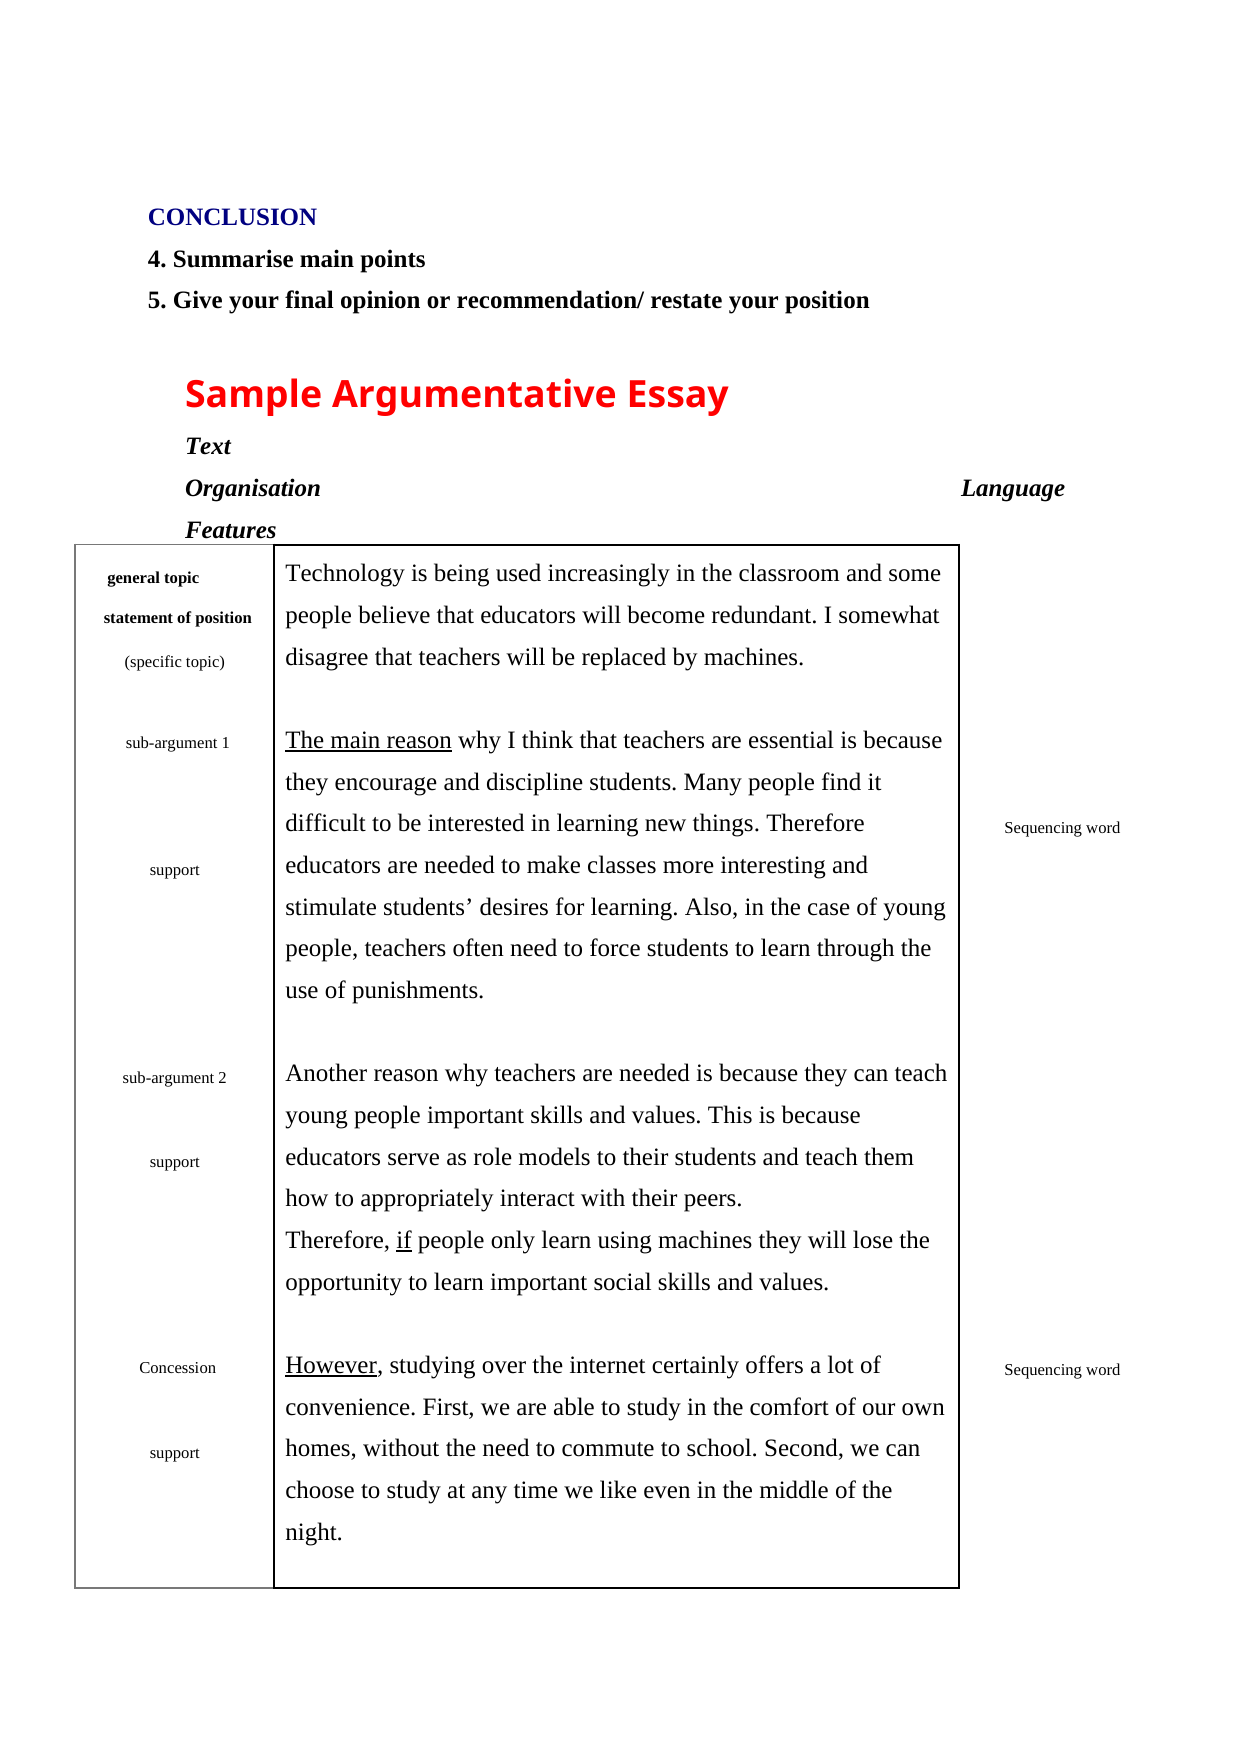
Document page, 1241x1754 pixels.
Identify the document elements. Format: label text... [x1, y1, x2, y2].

text Sample Argumentative Essay [185, 356, 1093, 418]
table_header Technology is being used increasingly in the classroom and some people believe that educators will become redundant. I somewhat disagree that teachers will be replaced by machines. The main reason why I think that teachers are essential is because they encourage and discipline students. Many people find it difficult to be interested in learning new things. Therefore educators are needed to make classes more interesting and stimulate students’ desires for learning. Also, in the case of young people, teachers often need to force students to learn through the use of punishments. Another reason why teachers are needed is because they can teach young people important skills and values. This is because educators serve as role models to their students and teach them how to appropriately interact with their peers. Therefore, if people only learn using machines they will lose the opportunity to learn important social skills and values. However, studying over the internet certainly offers a lot of convenience. First, we are able to study in the comfort of our own homes, without the need to commute to school. Second, we can choose to study at any time we like even in the middle of the night. [275, 546, 958, 1587]
text 5. Give your final opinion or recommendation/ restate your position [148, 273, 1093, 314]
table_header Sequencing word Sequencing word [960, 544, 1165, 1587]
text 4. Summarise main points [148, 231, 1093, 273]
text Text Organisation Language Features [185, 418, 1093, 543]
text CONCLUSION [148, 189, 1093, 231]
table_header general topic statement of position (specific topic) sub-argument 1 support sub-argument 2 support Concession support [76, 545, 273, 1587]
